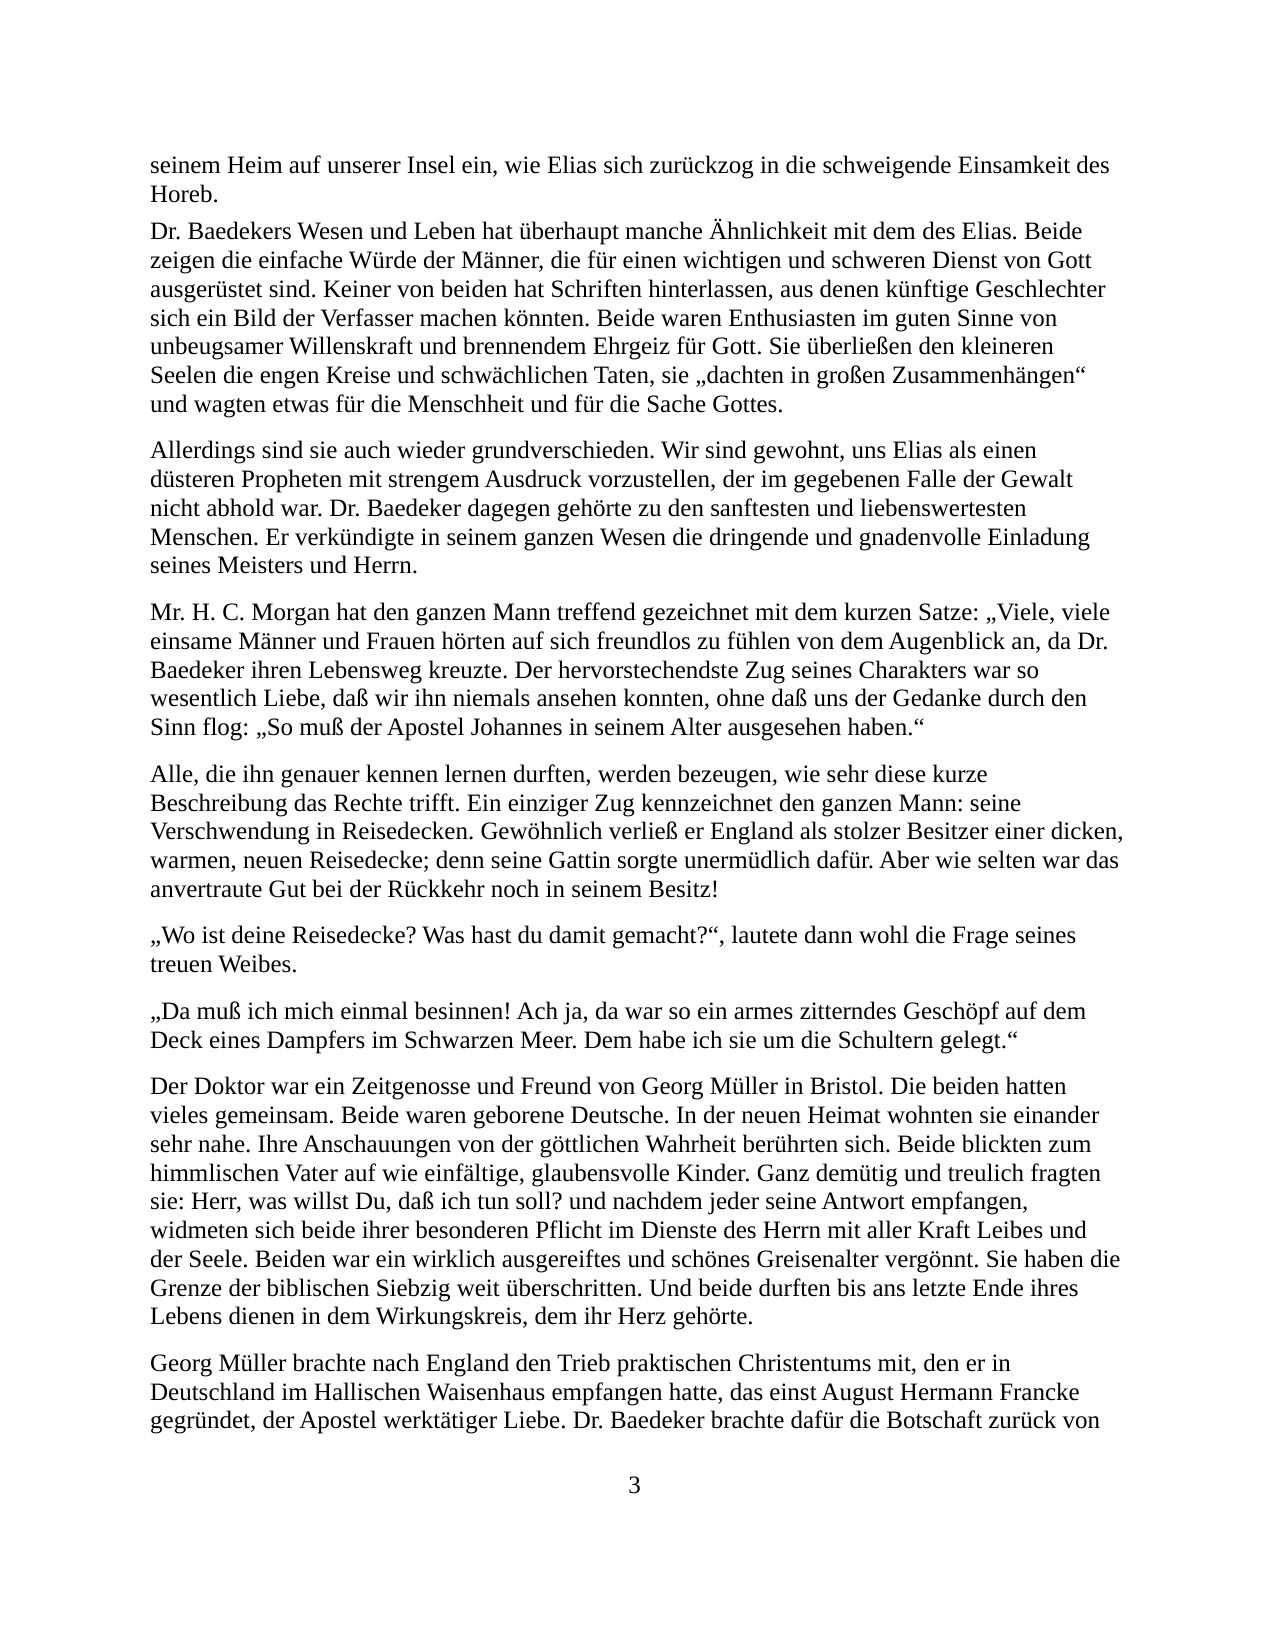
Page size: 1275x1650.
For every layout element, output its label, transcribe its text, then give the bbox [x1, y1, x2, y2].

text Dr. Baedekers Wesen und Leben hat überhaupt manche Ähnlichkeit mit dem des Elias. Beide zeigen die einfache Würde der Männer, die für einen wichtigen und schweren Dienst von Gott ausgerüstet sind. Keiner von beiden hat Schriften hinterlassen, aus denen künftige Geschlechter sich ein Bild der Verfasser machen könnten. Beide waren Enthusiasten im guten Sinne von unbeugsamer Willenskraft und brennendem Ehrgeiz für Gott. Sie überließen den kleineren Seelen die engen Kreise und schwächlichen Taten, sie „dachten in großen Zusammenhängen“ und wagten etwas für die Menschheit und für die Sache Gottes. [150, 216, 1125, 418]
text Alle, die ihn genauer kennen lernen durften, werden bezeugen, wie sehr diese kurze Beschreibung das Rechte trifft. Ein einziger Zug kennzeichnet den ganzen Mann: seine Verschwendung in Reisedecken. Gewöhnlich verließ er England als stolzer Besitzer einer dicken, warmen, neuen Reisedecke; denn seine Gattin sorgte unermüdlich dafür. Aber wie selten war das anvertraute Gut bei der Rückkehr noch in seinem Besitz! [150, 759, 1125, 903]
text seinem Heim auf unserer Insel ein, wie Elias sich zurückzog in die schweigende Einsamkeit des Horeb. [150, 150, 1125, 207]
text Der Doktor war ein Zeitgenosse und Freund von Georg Müller in Bristol. Die beiden hatten vieles gemeinsam. Beide waren geborene Deutsche. In der neuen Heimat wohnten sie einander sehr nahe. Ihre Anschauungen von der göttlichen Wahrheit berührten sich. Beide blickten zum himmlischen Vater auf wie einfältige, glaubensvolle Kinder. Ganz demütig und treulich fragten sie: Herr, was willst Du, daß ich tun soll? und nachdem jeder seine Antwort empfangen, widmeten sich beide ihrer besonderen Pflicht im Dienste des Herrn mit aller Kraft Leibes und der Seele. Beiden war ein wirklich ausgereiftes und schönes Greisenalter vergönnt. Sie haben die Grenze der biblischen Siebzig weit überschritten. Und beide durften bis ans letzte Ende ihres Lebens dienen in dem Wirkungskreis, dem ihr Herz gehörte. [150, 1071, 1125, 1330]
text Mr. H. C. Morgan hat den ganzen Mann treffend gezeichnet mit dem kurzen Satze: „Viele, viele einsame Männer und Frauen hörten auf sich freundlos zu fühlen von dem Augenblick an, da Dr. Baedeker ihren Lebensweg kreuzte. Der hervorstechendste Zug seines Charakters war so wesentlich Liebe, daß wir ihn niemals ansehen konnten, ohne daß uns der Gedanke durch den Sinn flog: „So muß der Apostel Johannes in seinem Alter ausgesehen haben.“ [150, 597, 1125, 741]
text „Wo ist deine Reisedecke? Was hast du damit gemacht?“, lautete dann wohl die Frage seines treuen Weibes. [150, 921, 1125, 978]
text Allerdings sind sie auch wieder grundverschieden. Wir sind gewohnt, uns Elias als einen düsteren Propheten mit strengem Ausdruck vorzustellen, der im gegebenen Falle der Gewalt nicht abhold war. Dr. Baedeker dagegen gehörte zu den sanftesten und liebenswertesten Menschen. Er verkündigte in seinem ganzen Wesen die dringende und gnadenvolle Einladung seines Meisters und Herrn. [150, 436, 1125, 579]
text Georg Müller brachte nach England den Trieb praktischen Christentums mit, den er in Deutschland im Hallischen Waisenhaus empfangen hatte, das einst August Hermann Francke gegründet, der Apostel werktätiger Liebe. Dr. Baedeker brachte dafür die Botschaft zurück von [150, 1348, 1125, 1434]
text „Da muß ich mich einmal besinnen! Ach ja, da war so ein armes zitterndes Geschöpf auf dem Deck eines Dampfers im Schwarzen Meer. Dem habe ich sie um die Schultern gelegt.“ [150, 996, 1125, 1053]
